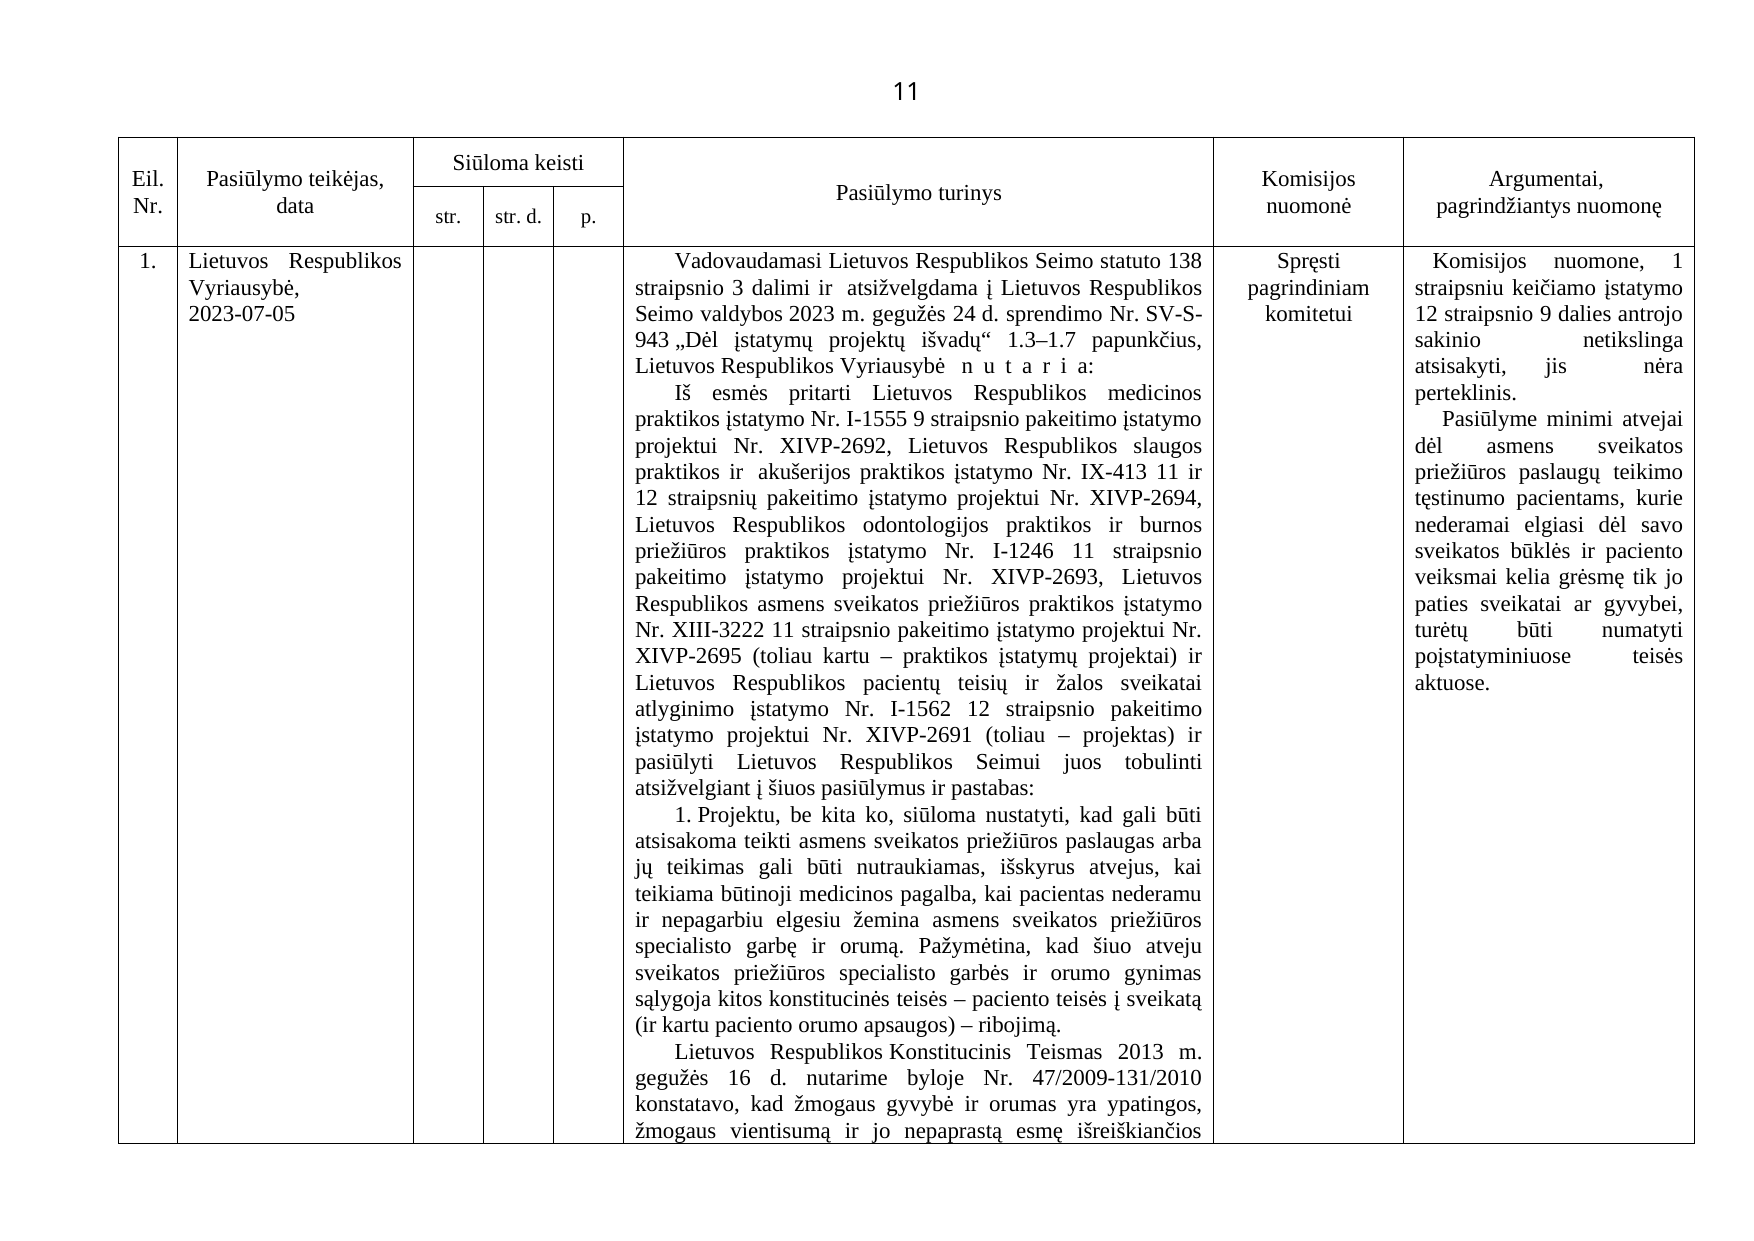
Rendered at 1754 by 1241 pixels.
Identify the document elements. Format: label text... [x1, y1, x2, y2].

table_header Eil. Nr. [119, 138, 177, 246]
table_cell 1. [119, 247, 177, 1143]
table_cell p. [554, 187, 623, 246]
table_header Komisijos nuomonė [1214, 138, 1403, 246]
table_cell Vadovaudamasi Lietuvos Respublikos Seimo statuto 138 straipsnio 3 dalimi ir atsižvelgdama į Lietuvos Respublikos Seimo valdybos 2023 m. gegužės 24 d. sprendimo Nr. SV-S-943 „Dėl įstatymų projektų išvadų“ 1.3–1.7 papunkčius, Lietuvos Respublikos Vyriausybė nutaria: Iš esmės pritarti Lietuvos Respublikos medicinos praktikos įstatymo Nr. I-1555 9 straipsnio pakeitimo įstatymo projektui Nr. XIVP-2692, Lietuvos Respublikos slaugos praktikos ir akušerijos praktikos įstatymo Nr. IX-413 11 ir 12 straipsnių pakeitimo įstatymo projektui Nr. XIVP-2694, Lietuvos Respublikos odontologijos praktikos ir burnos priežiūros praktikos įstatymo Nr. I-1246 11 straipsnio pakeitimo įstatymo projektui Nr. XIVP-2693, Lietuvos Respublikos asmens sveikatos priežiūros praktikos įstatymo Nr. XIII-3222 11 straipsnio pakeitimo įstatymo projektui Nr. XIVP-2695 (toliau kartu – praktikos įstatymų projektai) ir Lietuvos Respublikos pacientų teisių ir žalos sveikatai atlyginimo įstatymo Nr. I-1562 12 straipsnio pakeitimo įstatymo projektui Nr. XIVP-2691 (toliau – projektas) ir pasiūlyti Lietuvos Respublikos Seimui juos tobulinti atsižvelgiant į šiuos pasiūlymus ir pastabas: 1. Projektu, be kita ko, siūloma nustatyti, kad gali būti atsisakoma teikti asmens sveikatos priežiūros paslaugas arba jų teikimas gali būti nutraukiamas, išskyrus atvejus, kai teikiama būtinoji medicinos pagalba, kai pacientas nederamu ir nepagarbiu elgesiu žemina asmens sveikatos priežiūros specialisto garbę ir orumą. Pažymėtina, kad šiuo atveju sveikatos priežiūros specialisto garbės ir orumo gynimas sąlygoja kitos konstitucinės teisės – paciento teisės į sveikatą (ir kartu paciento orumo apsaugos) – ribojimą. Lietuvos Respublikos Konstitucinis Teismas 2013 m. gegužės 16 d. nutarime byloje Nr. 47/2009-131/2010 konstatavo, kad žmogaus gyvybė ir orumas yra ypatingos, žmogaus vientisumą ir jo nepaprastą esmę išreiškiančios [624, 247, 1213, 1143]
table_header Pasiūlymo teikėjas, data [178, 138, 413, 246]
table_cell str. [414, 187, 483, 246]
table_cell Komisijos nuomone, 1 straipsniu keičiamo įstatymo 12 straipsnio 9 dalies antrojo sakinio netikslinga atsisakyti, jis nėra perteklinis. Pasiūlyme minimi atvejai dėl asmens sveikatos priežiūros paslaugų teikimo tęstinumo pacientams, kurie nederamai elgiasi dėl savo sveikatos būklės ir paciento veiksmai kelia grėsmę tik jo paties sveikatai ar gyvybei, turėtų būti numatyti poįstatyminiuose teisės aktuose. [1404, 247, 1694, 1143]
table_cell [554, 247, 623, 1143]
table_cell [484, 247, 553, 1143]
table_header Argumentai, pagrindžiantys nuomonę [1404, 138, 1694, 246]
table_cell Lietuvos Respublikos Vyriausybė, 2023-07-05 [178, 247, 413, 1143]
table_cell [414, 247, 483, 1143]
table_header Siūloma keisti [414, 138, 623, 186]
table_header Pasiūlymo turinys [624, 138, 1213, 246]
table_cell str. d. [484, 187, 553, 246]
table_cell Spręsti pagrindiniam komitetui [1214, 247, 1403, 1143]
